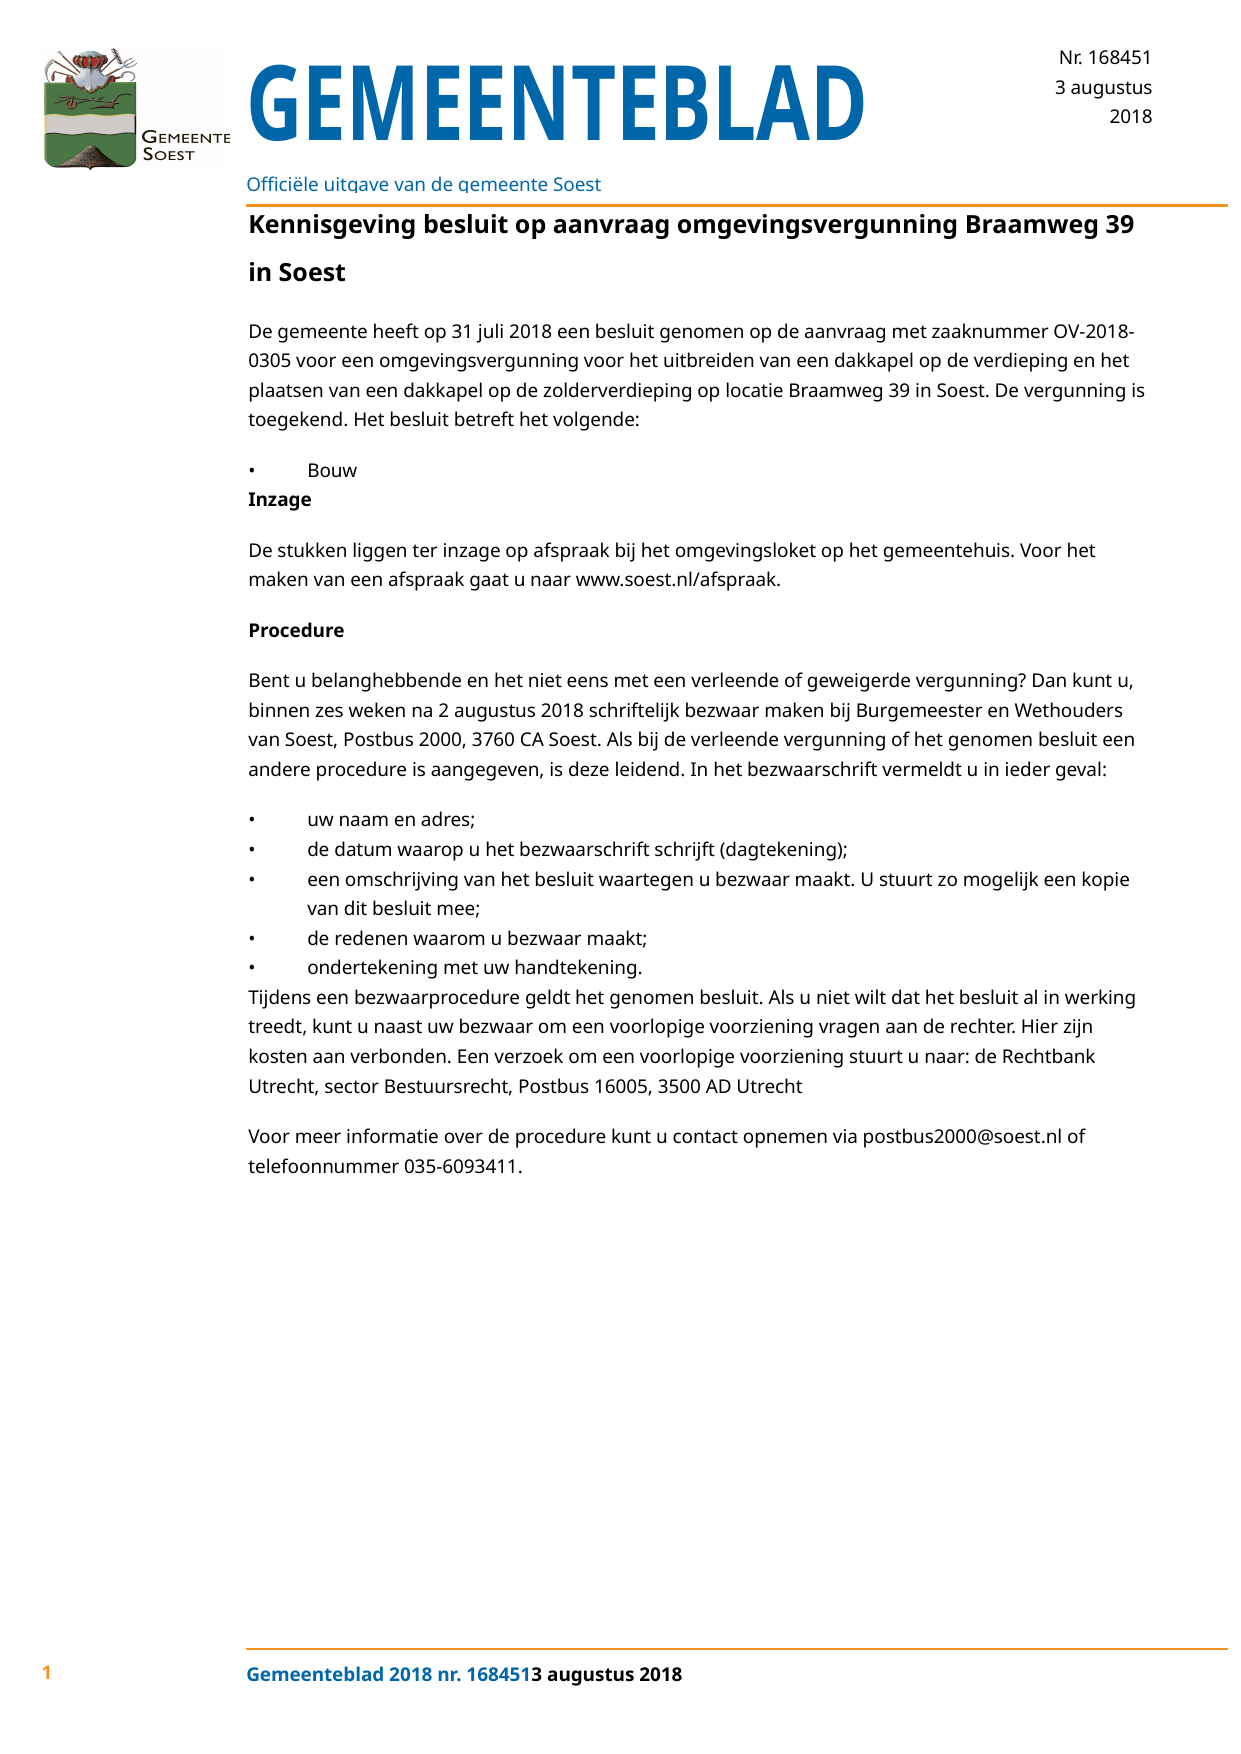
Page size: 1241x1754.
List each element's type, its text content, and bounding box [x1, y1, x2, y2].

text De stukken liggen ter inzage op afspraak bij het omgevingsloket op het gemeentehuis. Voor het maken van een afspraak gaat u naar www.soest.nl/afspraak. [248, 537, 1152, 592]
text De gemeente heeft op 31 juli 2018 een besluit genomen op de aanvraag met zaaknummer OV-2018-0305 voor een omgevingsvergunning voor het uitbreiden van een dakkapel op de verdieping en het plaatsen van een dakkapel op de zolderverdieping op locatie Braamweg 39 in Soest. De vergunning is toegekend. Het besluit betreft het volgende: [248, 318, 1152, 432]
text Tijdens een bezwaarprocedure geldt het genomen besluit. Als u niet wilt dat het besluit al in werking treedt, kunt u naast uw bezwaar om een voorlopige voorziening vragen aan de rechter. Hier zijn kosten aan verbonden. Een verzoek om een voorlopige voorziening stuurt u naar: de Rechtbank Utrecht, sector Bestuursrecht, Postbus 16005, 3500 AD Utrecht [248, 984, 1152, 1099]
list de datum waarop u het bezwaarschrift schrijft (dagtekening); [248, 836, 1152, 862]
text Procedure [248, 617, 1152, 643]
text Voor meer informatie over de procedure kunt u contact opnemen via postbus2000@soest.nl of telefoonnummer 035-6093411. [248, 1123, 1152, 1179]
text Inzage [248, 487, 1152, 512]
text Kennisgeving besluit op aanvraag omgevingsvergunning Braamweg 39 in Soest [248, 207, 1152, 288]
picture [41, 47, 231, 172]
list een omschrijving van het besluit waartegen u bezwaar maakt. U stuurt zo mogelijk een kopie van dit besluit mee; [248, 866, 1152, 921]
list ondertekening met uw handtekening. [248, 954, 1152, 980]
text Bent u belanghebbende en het niet eens met een verleende of geweigerde vergunning? Dan kunt u, binnen zes weken na 2 augustus 2018 schriftelijk bezwaar maken bij Burgemeester en Wethouders van Soest, Postbus 2000, 3760 CA Soest. Als bij de verleende vergunning of het genomen besluit een andere procedure is aangegeven, is deze leidend. In het bezwaarschrift vermeldt u in ieder geval: [248, 667, 1152, 782]
list de redenen waarom u bezwaar maakt; [248, 925, 1152, 951]
list Bouw [248, 457, 1152, 483]
list uw naam en adres; [248, 807, 1152, 832]
